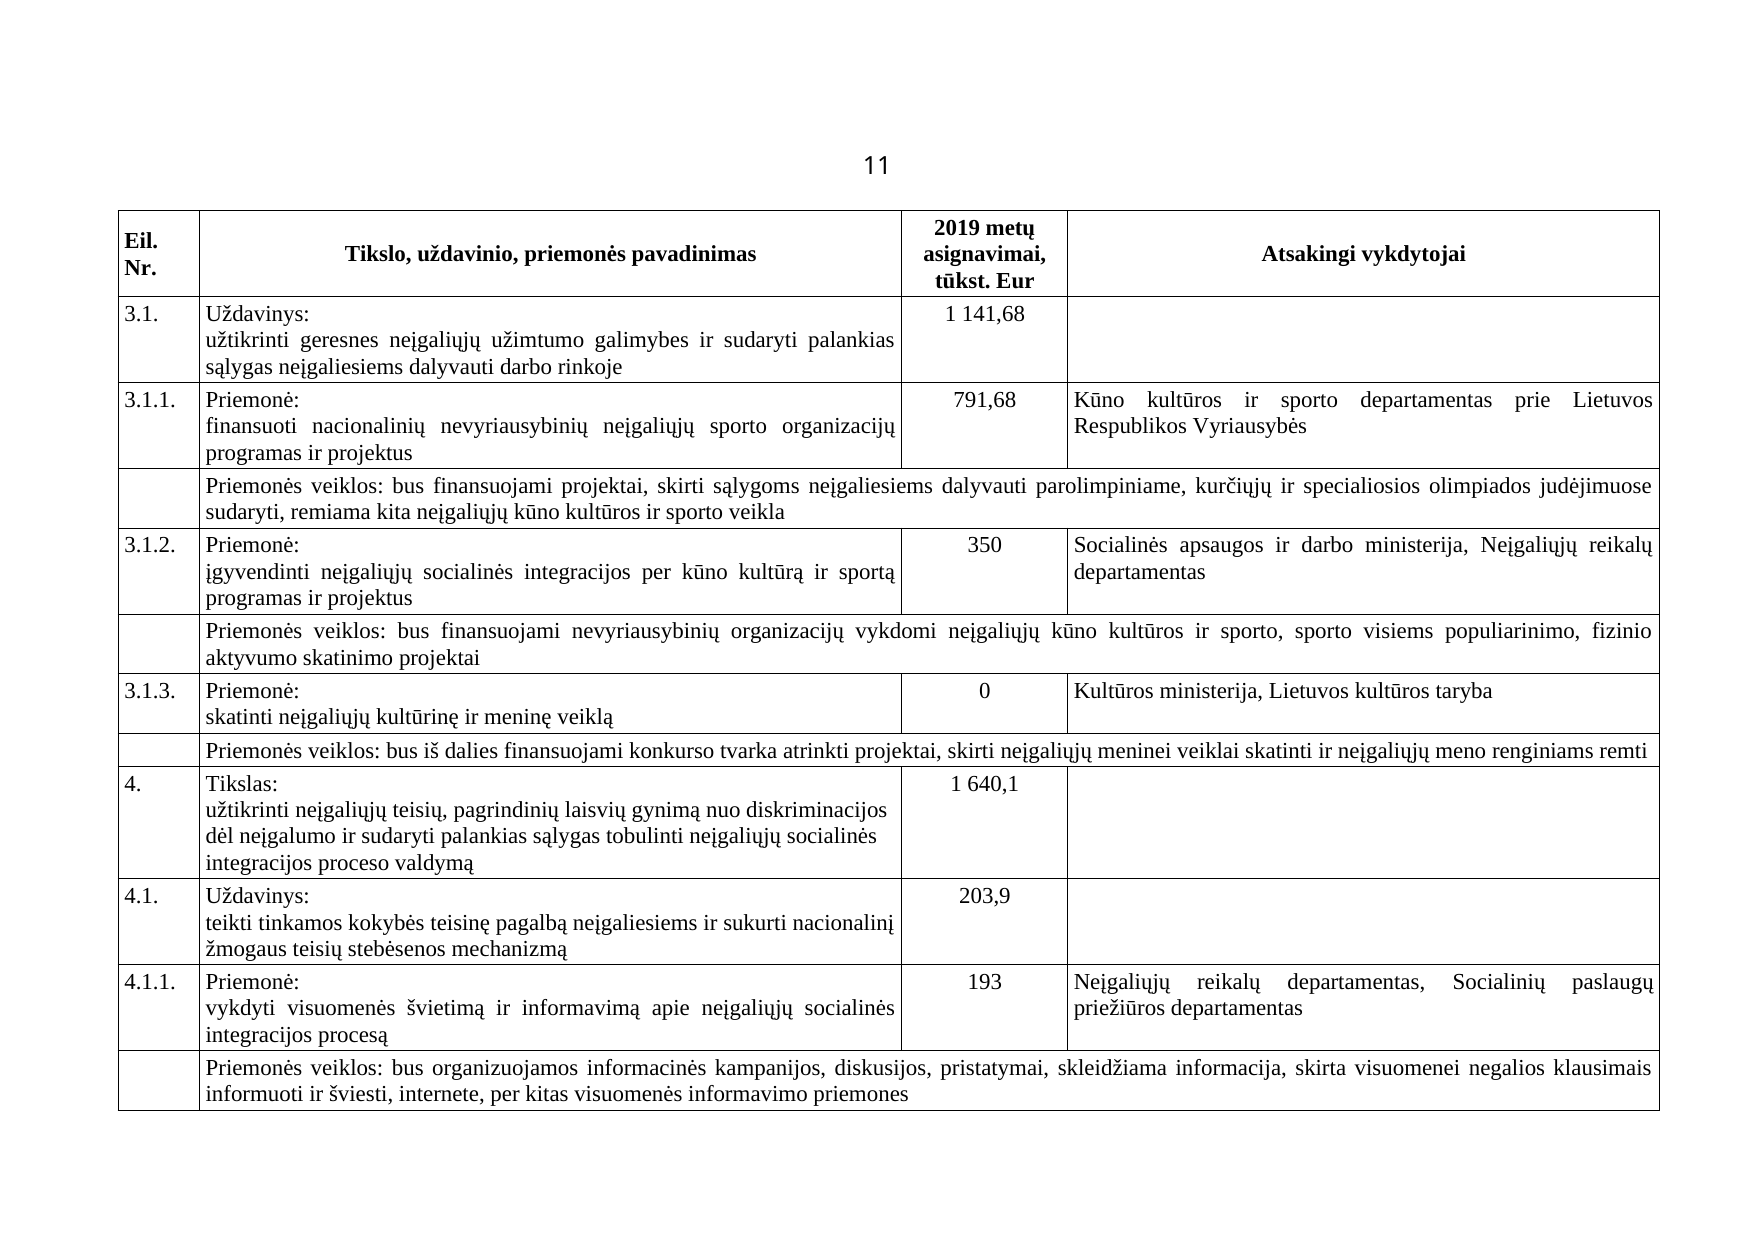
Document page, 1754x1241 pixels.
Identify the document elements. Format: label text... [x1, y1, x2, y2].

table_cell 0 [902, 674, 1067, 733]
table_cell [1068, 297, 1659, 382]
table_cell Priemonės veiklos: bus organizuojamos informacinės kampanijos, diskusijos, pristatymai, skleidžiama informacija, skirta visuomenei negalios klausimais informuoti ir šviesti, internete, per kitas visuomenės informavimo priemones [200, 1051, 1659, 1110]
table_header 2019 metų asignavimai, tūkst. Eur [902, 211, 1067, 296]
table_cell 4.1. [119, 879, 199, 964]
table_cell 1 640,1 [902, 767, 1067, 878]
table_cell 3.1.2. [119, 529, 199, 613]
table_cell Priemonės veiklos: bus finansuojami projektai, skirti sąlygoms neįgaliesiems dalyvauti parolimpiniame, kurčiųjų ir specialiosios olimpiados judėjimuose sudaryti, remiama kita neįgaliųjų kūno kultūros ir sporto veikla [200, 469, 1659, 528]
table_cell 3.1.3. [119, 674, 199, 733]
table_cell Priemonė: finansuoti nacionalinių nevyriausybinių neįgaliųjų sporto organizacijų programas ir projektus [200, 383, 901, 468]
table_cell Priemonės veiklos: bus finansuojami nevyriausybinių organizacijų vykdomi neįgaliųjų kūno kultūros ir sporto, sporto visiems populiarinimo, fizinio aktyvumo skatinimo projektai [200, 615, 1659, 673]
table_cell Neįgaliųjų reikalų departamentas, Socialinių paslaugų priežiūros departamentas [1068, 965, 1659, 1050]
table_cell Priemonė: įgyvendinti neįgaliųjų socialinės integracijos per kūno kultūrą ir sportą programas ir projektus [200, 529, 901, 613]
table_cell Priemonė: skatinti neįgaliųjų kultūrinę ir meninę veiklą [200, 674, 901, 733]
table_cell 350 [902, 529, 1067, 613]
table_cell Tikslas: užtikrinti neįgaliųjų teisių, pagrindinių laisvių gynimą nuo diskriminacijos dėl neįgalumo ir sudaryti palankias sąlygas tobulinti neįgaliųjų socialinės integracijos proceso valdymą [200, 767, 901, 878]
table_cell [119, 734, 199, 766]
table_cell 3.1.1. [119, 383, 199, 468]
table_cell Kūno kultūros ir sporto departamentas prie Lietuvos Respublikos Vyriausybės [1068, 383, 1659, 468]
table_cell [1068, 767, 1659, 878]
table_cell Uždavinys: teikti tinkamos kokybės teisinę pagalbą neįgaliesiems ir sukurti nacionalinį žmogaus teisių stebėsenos mechanizmą [200, 879, 901, 964]
table_cell Priemonė: vykdyti visuomenės švietimą ir informavimą apie neįgaliųjų socialinės integracijos procesą [200, 965, 901, 1050]
table_cell 3.1. [119, 297, 199, 382]
table_cell 203,9 [902, 879, 1067, 964]
table_cell 1 141,68 [902, 297, 1067, 382]
table_cell Uždavinys: užtikrinti geresnes neįgaliųjų užimtumo galimybes ir sudaryti palankias sąlygas neįgaliesiems dalyvauti darbo rinkoje [200, 297, 901, 382]
table_header Atsakingi vykdytojai [1068, 211, 1659, 296]
table_cell 4.1.1. [119, 965, 199, 1050]
table_cell [1068, 879, 1659, 964]
table_cell 791,68 [902, 383, 1067, 468]
table_cell [119, 1051, 199, 1110]
table_header Eil. Nr. [119, 211, 199, 296]
table_cell [119, 615, 199, 673]
table_cell 4. [119, 767, 199, 878]
table_cell Priemonės veiklos: bus iš dalies finansuojami konkurso tvarka atrinkti projektai, skirti neįgaliųjų meninei veiklai skatinti ir neįgaliųjų meno renginiams remti [200, 734, 1659, 766]
table_cell 193 [902, 965, 1067, 1050]
table_header Tikslo, uždavinio, priemonės pavadinimas [200, 211, 901, 296]
table_cell Socialinės apsaugos ir darbo ministerija, Neįgaliųjų reikalų departamentas [1068, 529, 1659, 613]
table_cell [119, 469, 199, 528]
table_cell Kultūros ministerija, Lietuvos kultūros taryba [1068, 674, 1659, 733]
